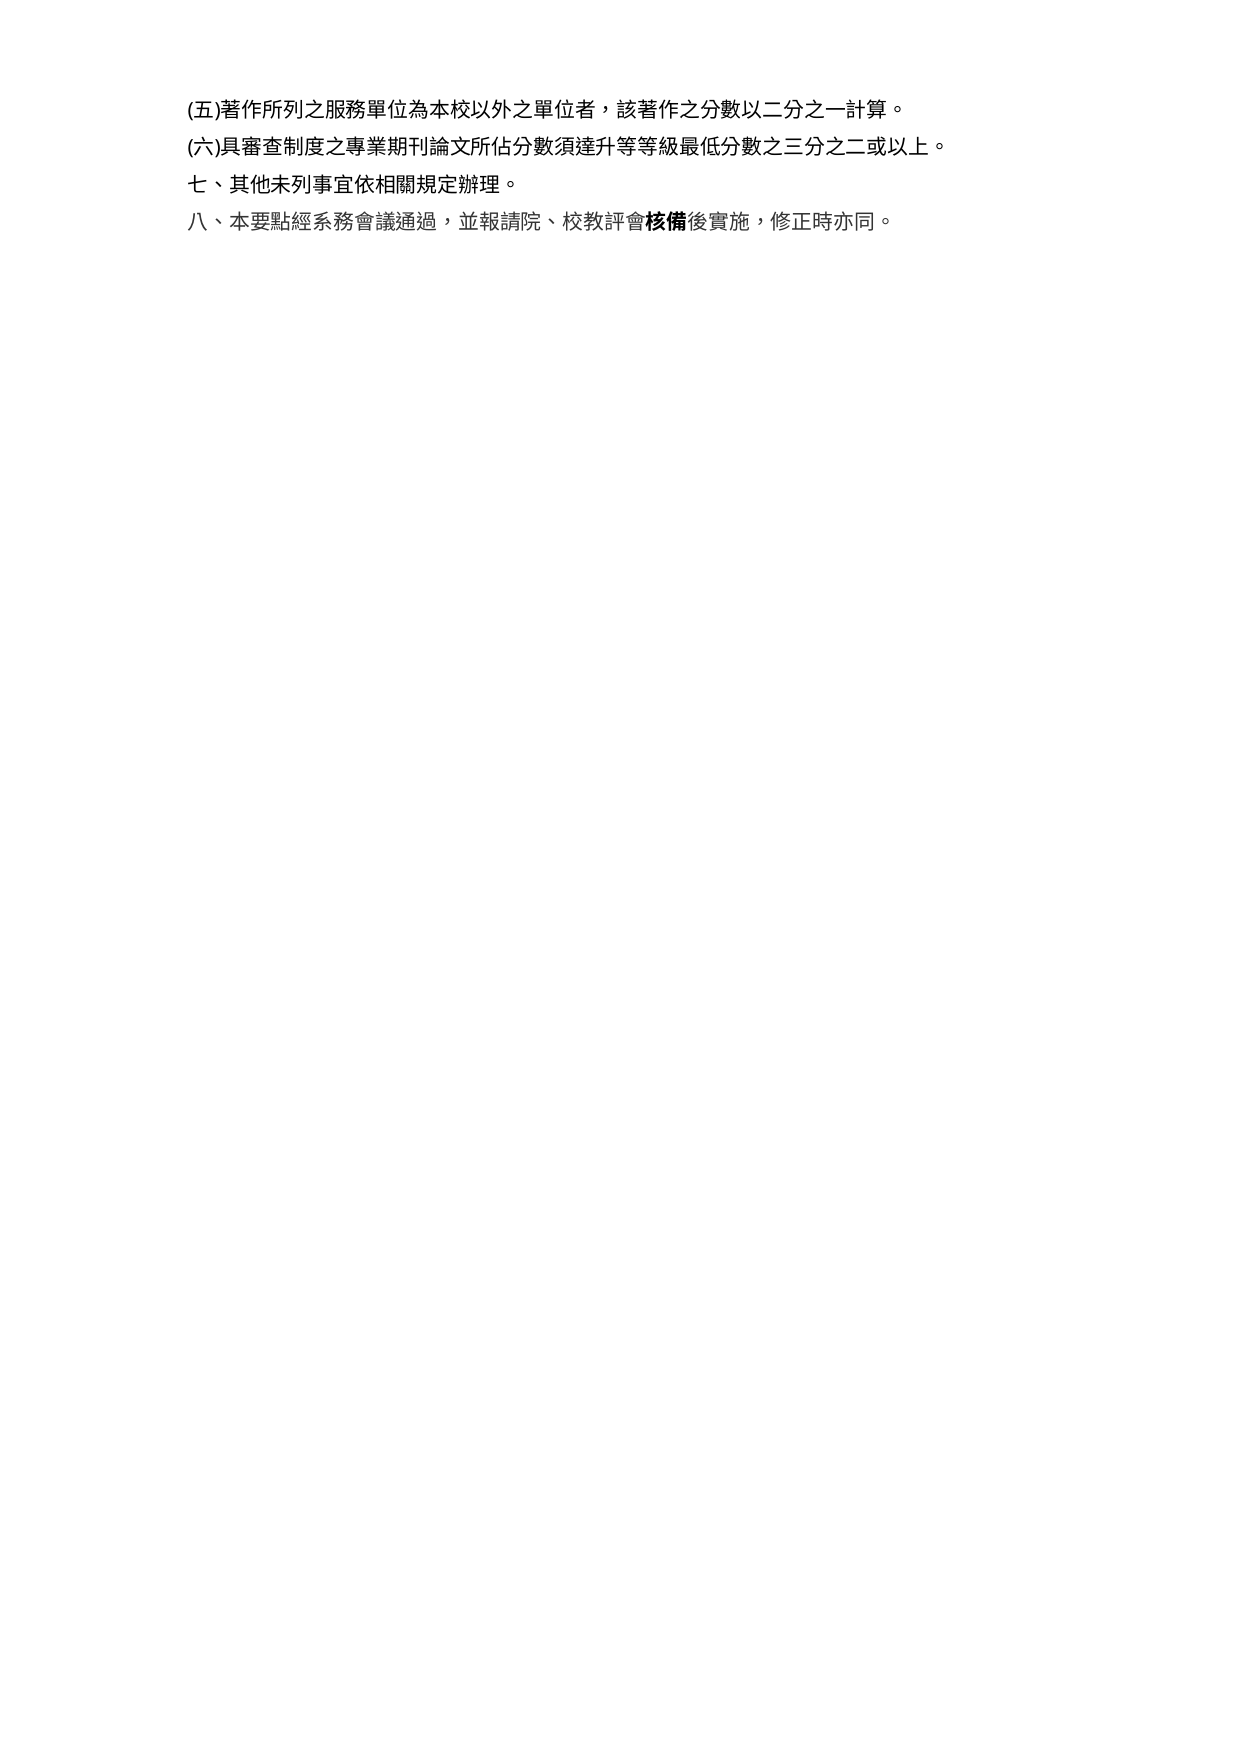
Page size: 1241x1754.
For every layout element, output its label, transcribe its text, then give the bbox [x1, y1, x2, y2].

text (五)著作所列之服務單位為本校以外之單位者，該著作之分數以二分之一計算。 [187, 89, 1053, 127]
text 八、本要點經系務會議通過，並報請院、校教評會核備後實施，修正時亦同。 [187, 202, 1053, 239]
text 七、其他未列事宜依相關規定辦理。 [187, 164, 1053, 202]
text (六)具審查制度之專業期刊論文所佔分數須達升等等級最低分數之三分之二或以上。 [187, 127, 1053, 164]
